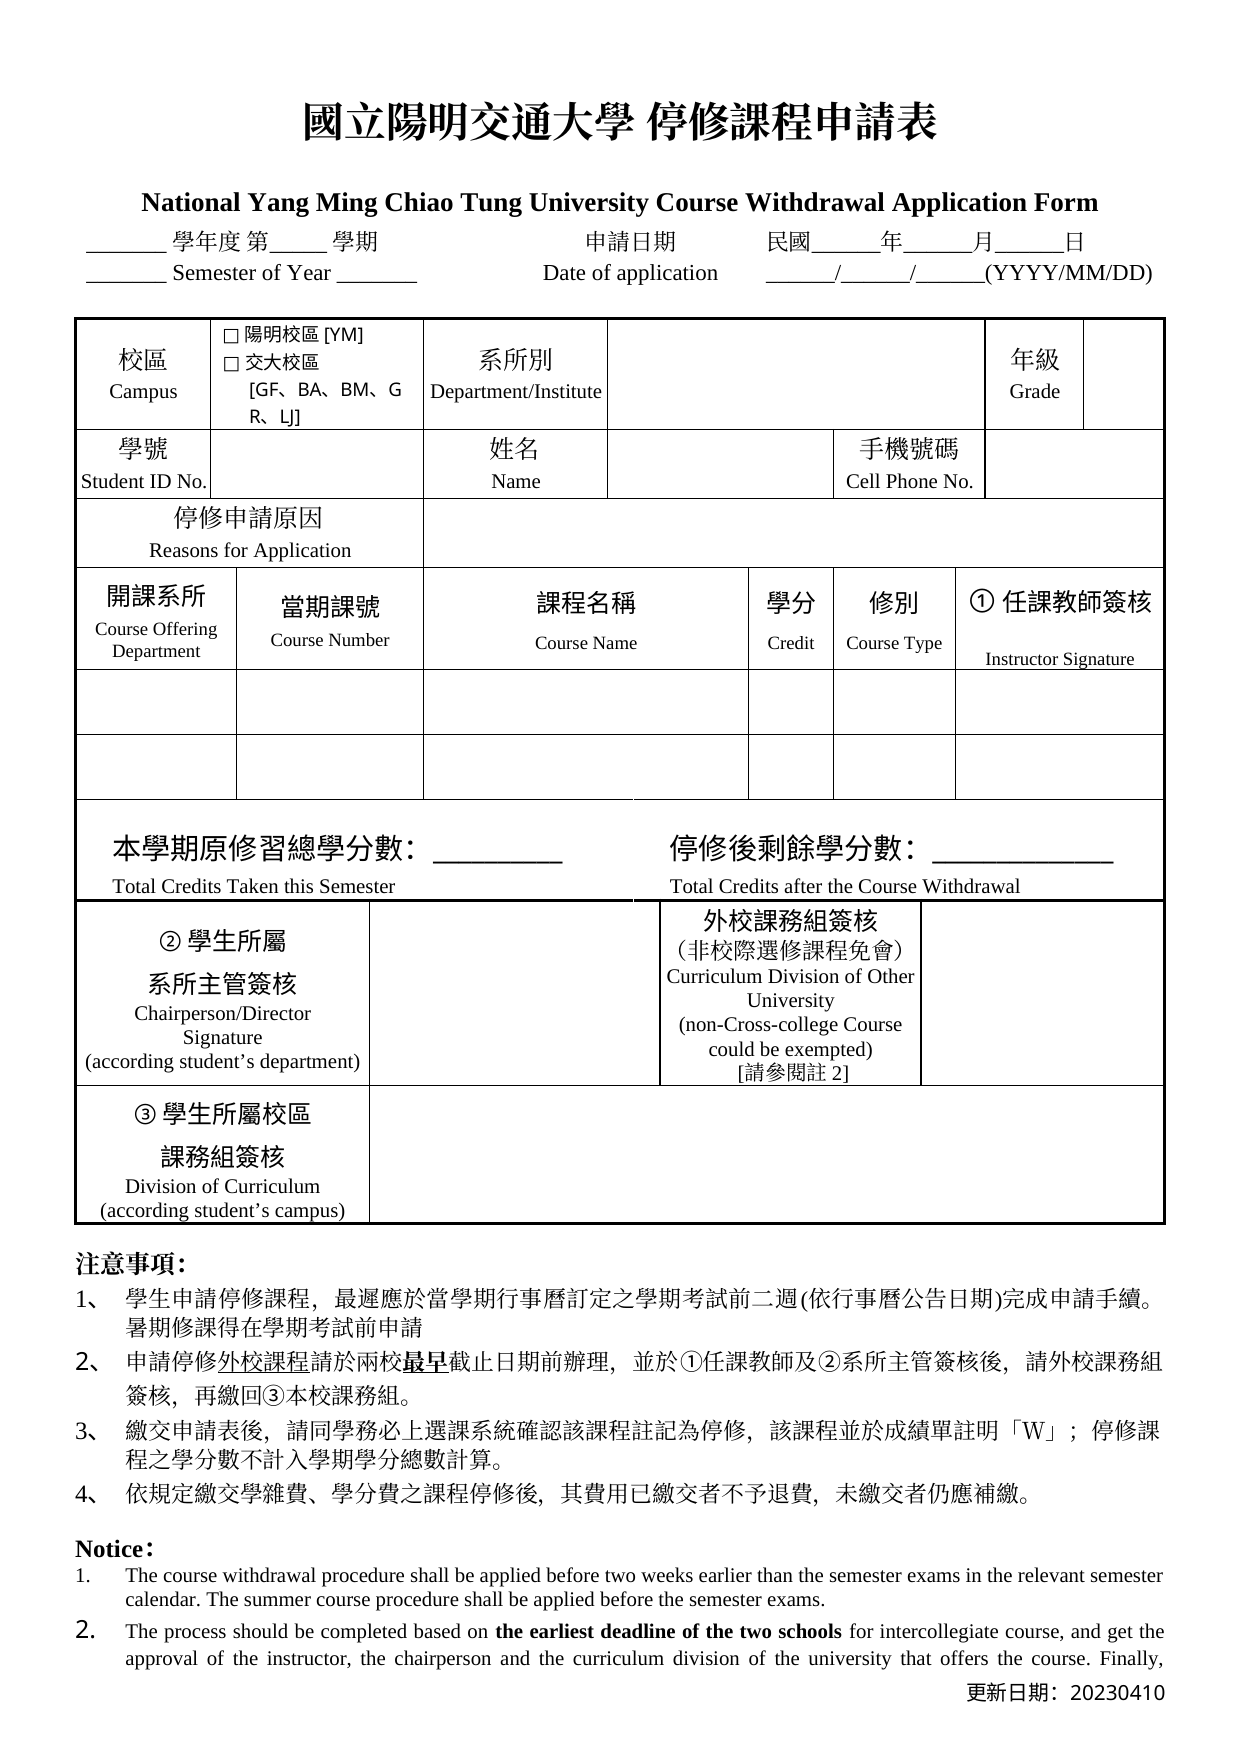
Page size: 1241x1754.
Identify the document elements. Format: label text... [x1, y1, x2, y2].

table_header 校區 Campus [77, 320, 210, 429]
table_cell 當期課號 Course Number [237, 568, 423, 669]
table_cell [749, 735, 833, 799]
table_cell 本學期原修習總學分數：__________ Total Credits Taken this Semester [77, 800, 633, 898]
list The course withdrawal procedure shall be applied before two weeks earlier than the semester exams in the relevant semester calendar. The summer course procedure shall be applied before the semester exams. [75, 1563, 1165, 1611]
text 注意事項： [75, 1250, 1165, 1279]
table_header □ 陽明校區 [YM] □ 交大校區 [GF、BA、BM、GR、LJ] [211, 320, 423, 429]
table_cell [956, 670, 1163, 734]
table_cell 學分 Credit [749, 568, 833, 669]
table_header 系所別 Department/Institute [424, 320, 607, 429]
table_cell 手機號碼 Cell Phone No. [834, 430, 984, 498]
table_cell 開課系所 Course Offering Department [77, 568, 236, 669]
table_cell [956, 735, 1163, 799]
table_cell [424, 670, 748, 734]
table_cell ②學生所屬 系所主管簽核 Chairperson/Director Signature (according student’s department) [77, 902, 369, 1084]
list 申請停修外校課程請於兩校最早截止日期前辦理，並於①任課教師及②系所主管簽核後，請外校課務組簽核，再繳回③本校課務組。 [75, 1341, 1165, 1411]
table_cell [77, 735, 236, 799]
list 學生申請停修課程，最遲應於當學期行事曆訂定之學期考試前二週(依行事曆公告日期)完成申請手續。暑期修課得在學期考試前申請 [75, 1279, 1165, 1341]
table_cell [834, 670, 955, 734]
table_cell ③學生所屬校區 課務組簽核 Division of Curriculum (according student’s campus) [77, 1086, 369, 1222]
table_header 民國______年______月______日 ______/______/______(YYYY/MM/DD) [755, 229, 1164, 286]
list The process should be completed based on the earliest deadline of the two schools for intercollegiate course, and get the approval of the instructor, the chairperson and the curriculum division of the university that offers the course. Finally, [75, 1611, 1165, 1669]
table_cell [922, 902, 1163, 1084]
table_cell 課程名稱 Course Name [424, 568, 748, 669]
table_header 年級 Grade [986, 320, 1083, 429]
table_cell [237, 670, 423, 734]
text Notice： [75, 1534, 1165, 1563]
table_cell 修別 Course Type [834, 568, 955, 669]
table_cell 停修申請原因 Reasons for Application [77, 499, 423, 567]
text National Yang Ming Chiao Tung University Course Withdrawal Application Form [75, 186, 1165, 218]
table_cell [237, 735, 423, 799]
table_cell 外校課務組簽核 （非校際選修課程免會） Curriculum Division of Other University (non-Cross-college Course could be exempted) [請參閱註2] [661, 902, 920, 1084]
table_cell 停修後剩餘學分數：______________ Total Credits after the Course Withdrawal [634, 800, 1163, 898]
table_cell [608, 430, 833, 498]
table_cell [424, 735, 748, 799]
table_cell [749, 670, 833, 734]
table_cell [370, 902, 659, 1084]
table_cell [211, 430, 423, 498]
table_header [1084, 320, 1163, 429]
table_cell 學號 Student ID No. [77, 430, 210, 498]
list 依規定繳交學雜費、學分費之課程停修後，其費用已繳交者不予退費，未繳交者仍應補繳。 [75, 1473, 1165, 1509]
table_cell [77, 670, 236, 734]
table_cell [370, 1086, 1163, 1222]
table_cell ①任課教師簽核 Instructor Signature [956, 568, 1163, 669]
table_header [608, 320, 984, 429]
table_cell [424, 499, 1163, 567]
table_header _______ 學年度 第_____ 學期 _______ Semester of Year _______ [76, 229, 506, 286]
text 國立陽明交通大學 停修課程申請表 [75, 99, 1165, 147]
table_cell [986, 430, 1163, 498]
list 繳交申請表後，請同學務必上選課系統確認該課程註記為停修，該課程並於成績單註明「Ｗ」；停修課程之學分數不計入學期學分總數計算。 [75, 1411, 1165, 1473]
table_header 申請日期 Date of application [507, 229, 754, 286]
table_cell 姓名 Name [424, 430, 607, 498]
table_cell [834, 735, 955, 799]
